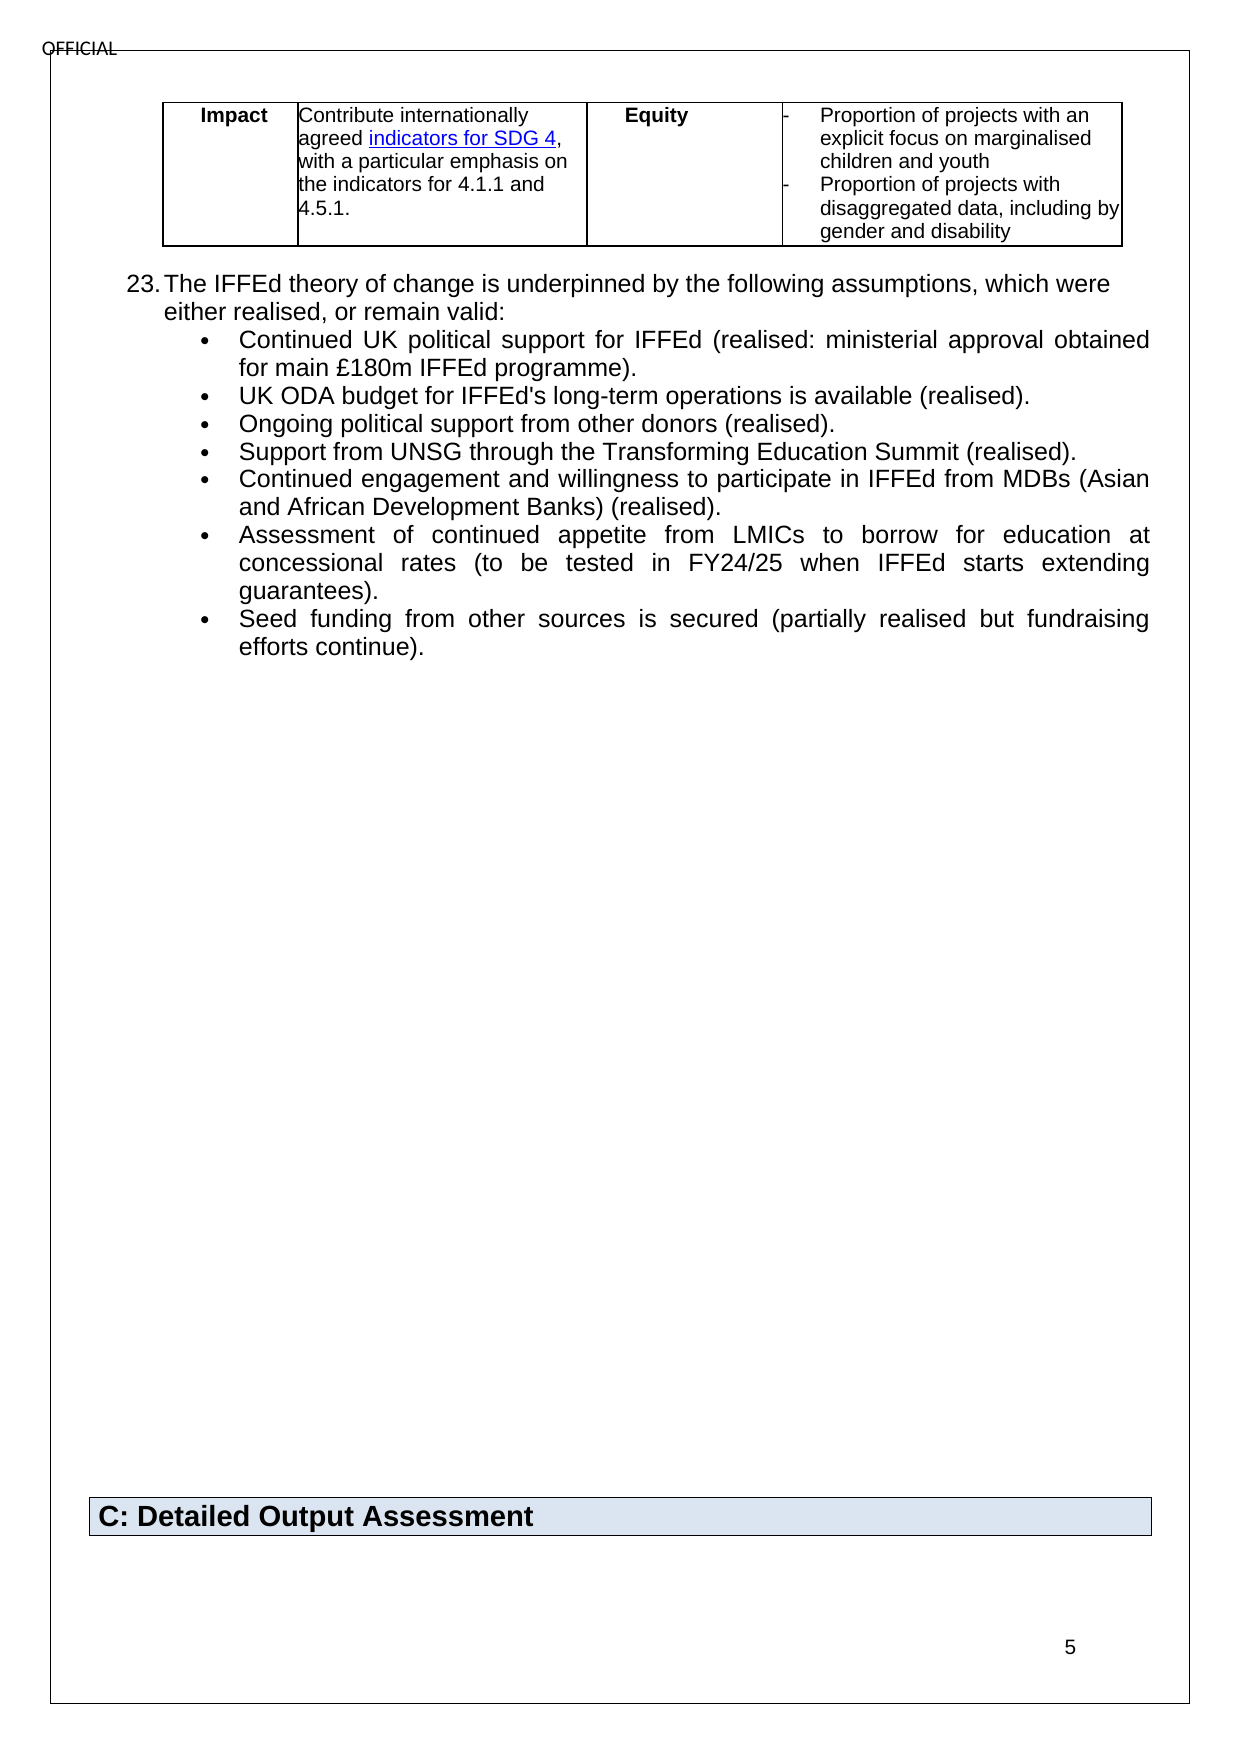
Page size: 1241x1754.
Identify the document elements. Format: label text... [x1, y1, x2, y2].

subtitle C: Detailed Output Assessment [90, 1498, 1151, 1535]
list Continued engagement and willingness to participate in IFFEd from MDBs (Asian and African Development Banks) (realised). [201, 465, 1152, 521]
list The IFFEd theory of change is underpinned by the following assumptions, which were either realised, or remain valid: [126, 270, 1152, 326]
table_cell Equity [588, 103, 782, 245]
table_cell Contribute internationally agreed indicators for SDG 4, with a particular emphasis on the indicators for 4.1.1 and 4.5.1. [299, 103, 586, 245]
list UK ODA budget for IFFEd's long-term operations is available (realised). [201, 381, 1152, 409]
list Seed funding from other sources is secured (partially realised but fundraising efforts continue). [201, 605, 1152, 661]
list Support from UNSG through the Transforming Education Summit (realised). [201, 437, 1152, 465]
table_cell Proportion of projects with an explicit focus on marginalised children and youth Proportion of projects with disaggregated data, including by gender and disability [783, 103, 1121, 245]
table_cell Impact [164, 103, 297, 245]
list Continued UK political support for IFFEd (realised: ministerial approval obtained for main £180m IFFEd programme). [201, 326, 1152, 381]
list Ongoing political support from other donors (realised). [201, 409, 1152, 437]
list Assessment of continued appetite from LMICs to borrow for education at concessional rates (to be tested in FY24/25 when IFFEd starts extending guarantees). [201, 521, 1152, 605]
